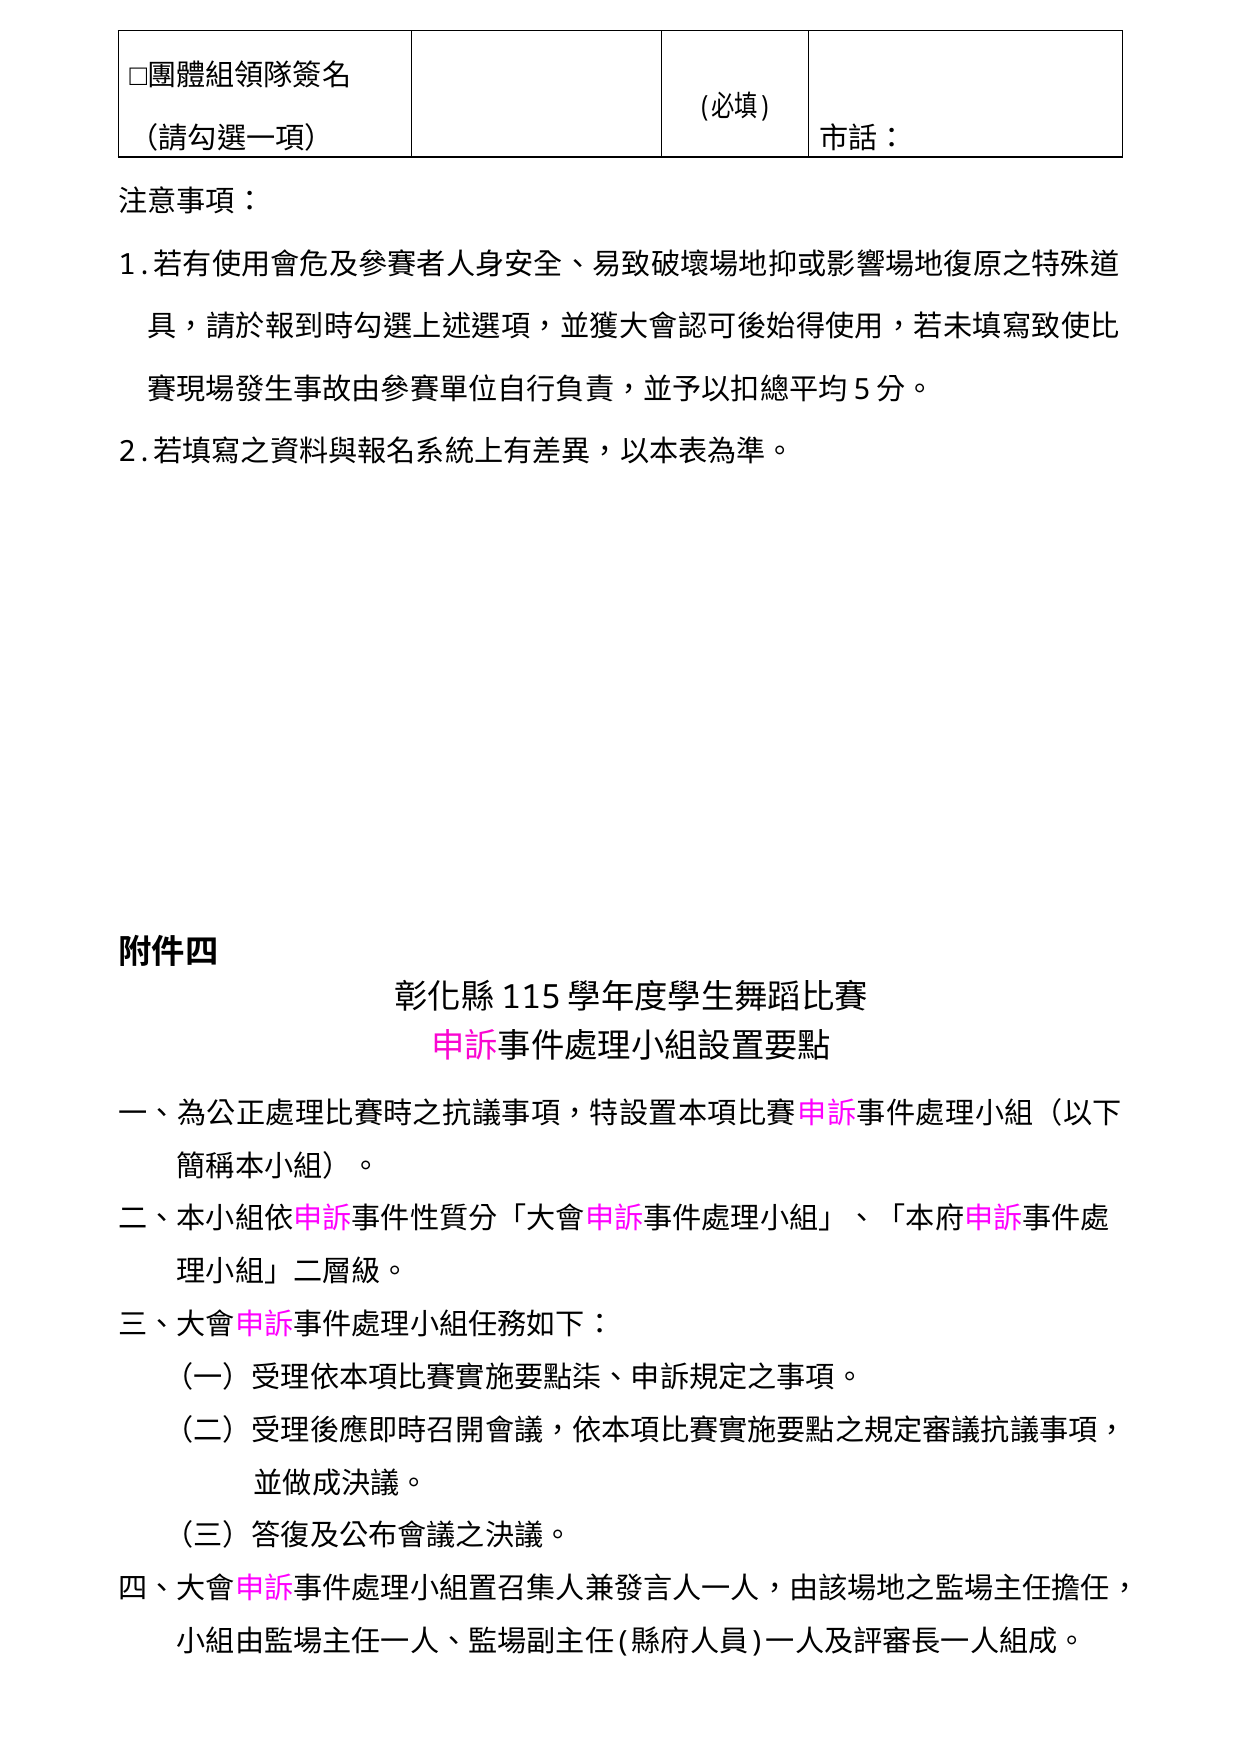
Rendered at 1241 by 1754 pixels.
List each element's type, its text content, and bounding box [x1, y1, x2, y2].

text （一）受理依本項比賽實施要點柒、申訴規定之事項。 [164, 1353, 1122, 1396]
text 一、為公正處理比賽時之抗議事項，特設置本項比賽申訴事件處理小組（以下簡稱本小組）。 [118, 1089, 1122, 1184]
text 附件四 [118, 907, 1122, 970]
text 注意事項： [118, 158, 1122, 220]
text 申訴事件處理小組設置要點 [118, 1018, 1122, 1067]
text 2.若填寫之資料與報名系統上有差異，以本表為準。 [118, 407, 1122, 470]
table_cell (必填) [662, 31, 808, 156]
table_cell 市話： [809, 31, 1122, 156]
text （二）受理後應即時召開會議，依本項比賽實施要點之規定審議抗議事項，並做成決議。 [164, 1406, 1122, 1501]
text （三）答復及公布會議之決議。 [164, 1512, 1122, 1554]
table_cell [412, 31, 661, 156]
text 1.若有使用會危及參賽者人身安全、易致破壞場地抑或影響場地復原之特殊道具，請於報到時勾選上述選項，並獲大會認可後始得使用，若未填寫致使比賽現場發生事故由參賽單位自行負責，並予以扣總平均5分。 [118, 220, 1122, 407]
text 三、大會申訴事件處理小組任務如下： [118, 1301, 1122, 1343]
text 四、大會申訴事件處理小組置召集人兼發言人一人，由該場地之監場主任擔任，小組由監場主任一人、監場副主任(縣府人員)一人及評審長一人組成。 [118, 1565, 1122, 1660]
text 彰化縣115學年度學生舞蹈比賽 [118, 970, 1122, 1018]
text 二、本小組依申訴事件性質分「大會申訴事件處理小組」、「本府申訴事件處理小組」二層級。 [118, 1195, 1122, 1290]
table_cell □團體組領隊簽名 （請勾選一項） [119, 31, 411, 156]
